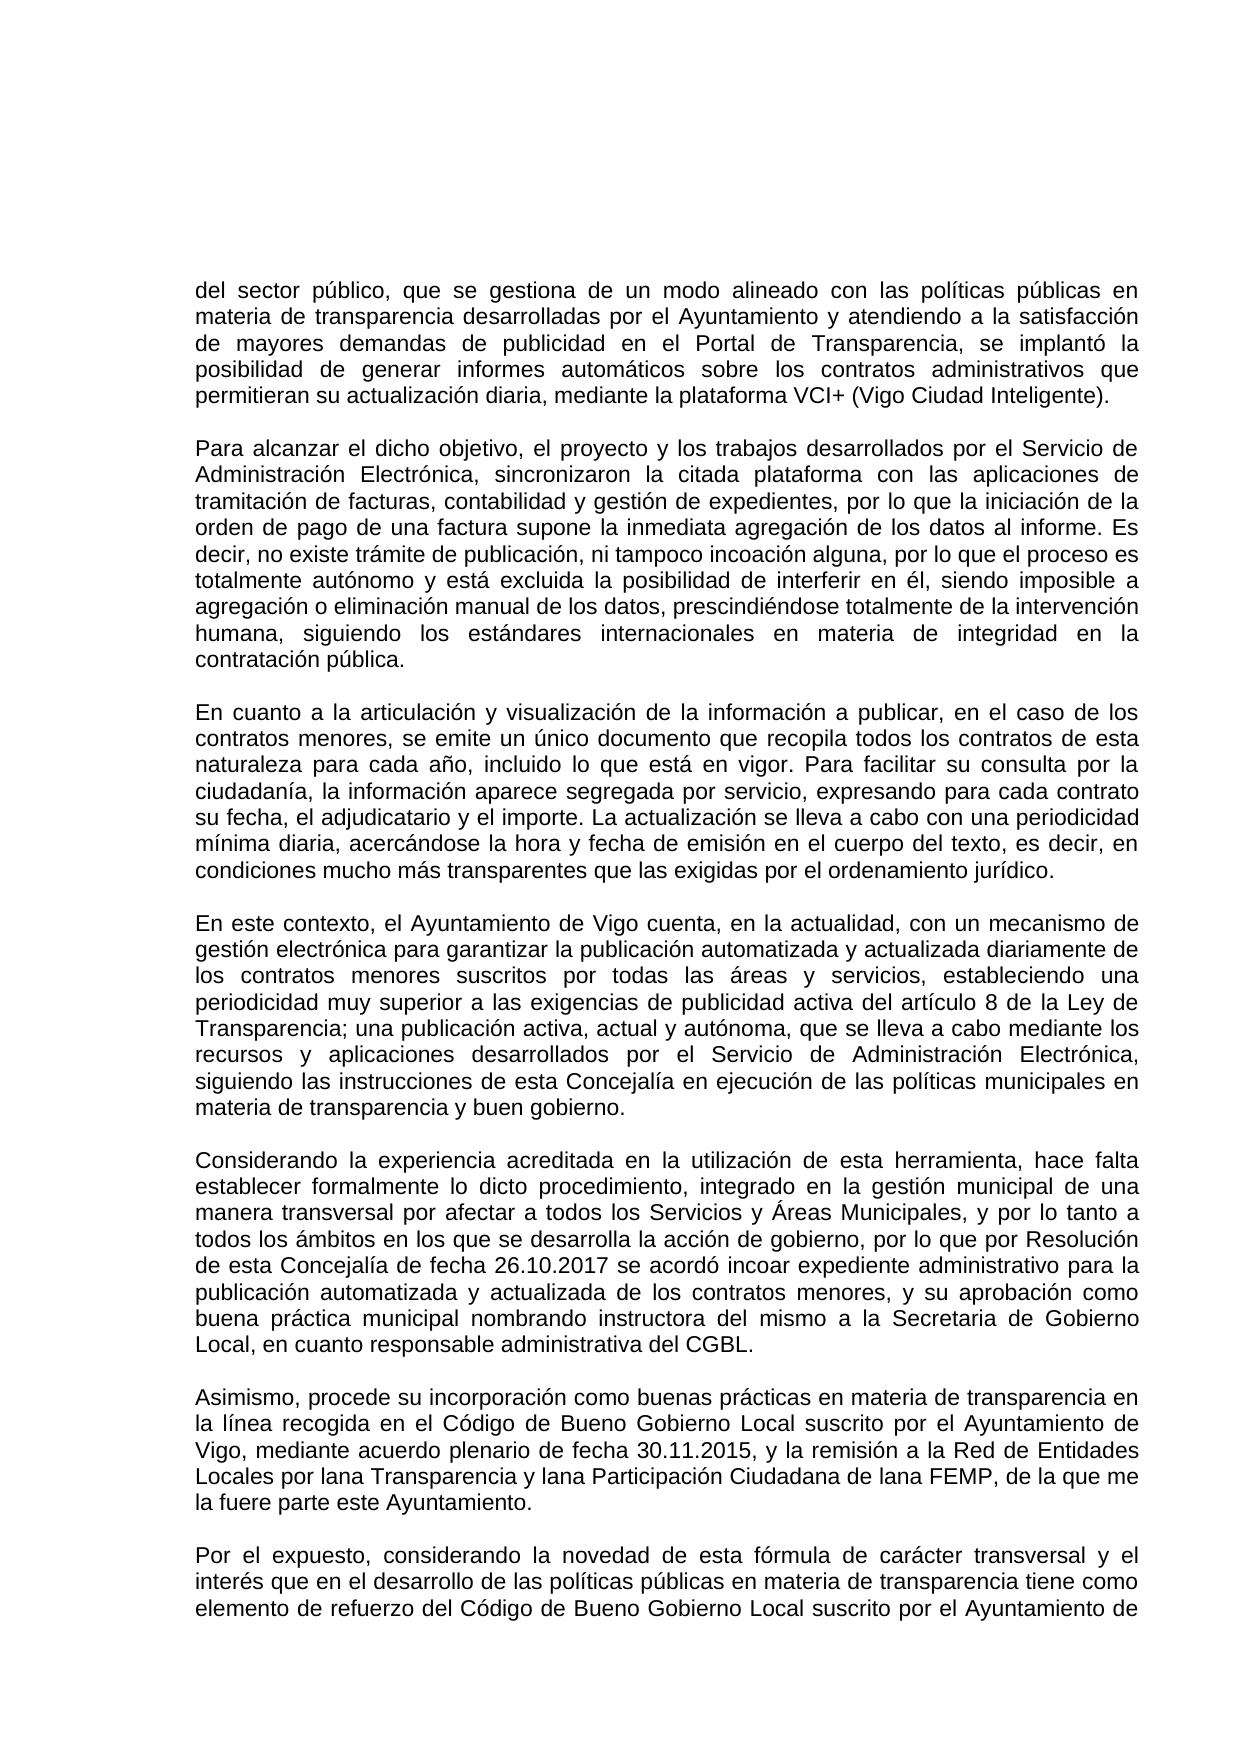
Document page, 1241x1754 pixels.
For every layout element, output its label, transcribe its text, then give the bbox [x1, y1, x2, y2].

text Por el expuesto, considerando la novedad de esta fórmula de carácter transversal y el interés que en el desarrollo de las políticas públicas en materia de transparencia tiene como elemento de refuerzo del Código de Bueno Gobierno Local suscrito por el Ayuntamiento de [195, 1542, 1140, 1621]
text En cuanto a la articulación y visualización de la información a publicar, en el caso de los contratos menores, se emite un único documento que recopila todos los contratos de esta naturaleza para cada año, incluido lo que está en vigor. Para facilitar su consulta por la ciudadanía, la información aparece segregada por servicio, expresando para cada contrato su fecha, el adjudicatario y el importe. La actualización se lleva a cabo con una periodicidad mínima diaria, acercándose la hora y fecha de emisión en el cuerpo del texto, es decir, en condiciones mucho más transparentes que las exigidas por el ordenamiento jurídico. [195, 699, 1140, 883]
text Asimismo, procede su incorporación como buenas prácticas en materia de transparencia en la línea recogida en el Código de Bueno Gobierno Local suscrito por el Ayuntamiento de Vigo, mediante acuerdo plenario de fecha 30.11.2015, y la remisión a la Red de Entidades Locales por lana Transparencia y lana Participación Ciudadana de lana FEMP, de la que me la fuere parte este Ayuntamiento. [195, 1384, 1140, 1516]
text En este contexto, el Ayuntamiento de Vigo cuenta, en la actualidad, con un mecanismo de gestión electrónica para garantizar la publicación automatizada y actualizada diariamente de los contratos menores suscritos por todas las áreas y servicios, estableciendo una periodicidad muy superior a las exigencias de publicidad activa del artículo 8 de la Ley de Transparencia; una publicación activa, actual y autónoma, que se lleva a cabo mediante los recursos y aplicaciones desarrollados por el Servicio de Administración Electrónica, siguiendo las instrucciones de esta Concejalía en ejecución de las políticas municipales en materia de transparencia y buen gobierno. [195, 909, 1140, 1120]
text Considerando la experiencia acreditada en la utilización de esta herramienta, hace falta establecer formalmente lo dicto procedimiento, integrado en la gestión municipal de una manera transversal por afectar a todos los Servicios y Áreas Municipales, y por lo tanto a todos los ámbitos en los que se desarrolla la acción de gobierno, por lo que por Resolución de esta Concejalía de fecha 26.10.2017 se acordó incoar expediente administrativo para la publicación automatizada y actualizada de los contratos menores, y su aprobación como buena práctica municipal nombrando instructora del mismo a la Secretaria de Gobierno Local, en cuanto responsable administrativa del CGBL. [195, 1147, 1140, 1357]
text Para alcanzar el dicho objetivo, el proyecto y los trabajos desarrollados por el Servicio de Administración Electrónica, sincronizaron la citada plataforma con las aplicaciones de tramitación de facturas, contabilidad y gestión de expedientes, por lo que la iniciación de la orden de pago de una factura supone la inmediata agregación de los datos al informe. Es decir, no existe trámite de publicación, ni tampoco incoación alguna, por lo que el proceso es totalmente autónomo y está excluida la posibilidad de interferir en él, siendo imposible a agregación o eliminación manual de los datos, prescindiéndose totalmente de la intervención humana, siguiendo los estándares internacionales en materia de integridad en la contratación pública. [195, 435, 1140, 672]
text del sector público, que se gestiona de un modo alineado con las políticas públicas en materia de transparencia desarrolladas por el Ayuntamiento y atendiendo a la satisfacción de mayores demandas de publicidad en el Portal de Transparencia, se implantó la posibilidad de generar informes automáticos sobre los contratos administrativos que permitieran su actualización diaria, mediante la plataforma VCI+ (Vigo Ciudad Inteligente). [195, 277, 1140, 409]
